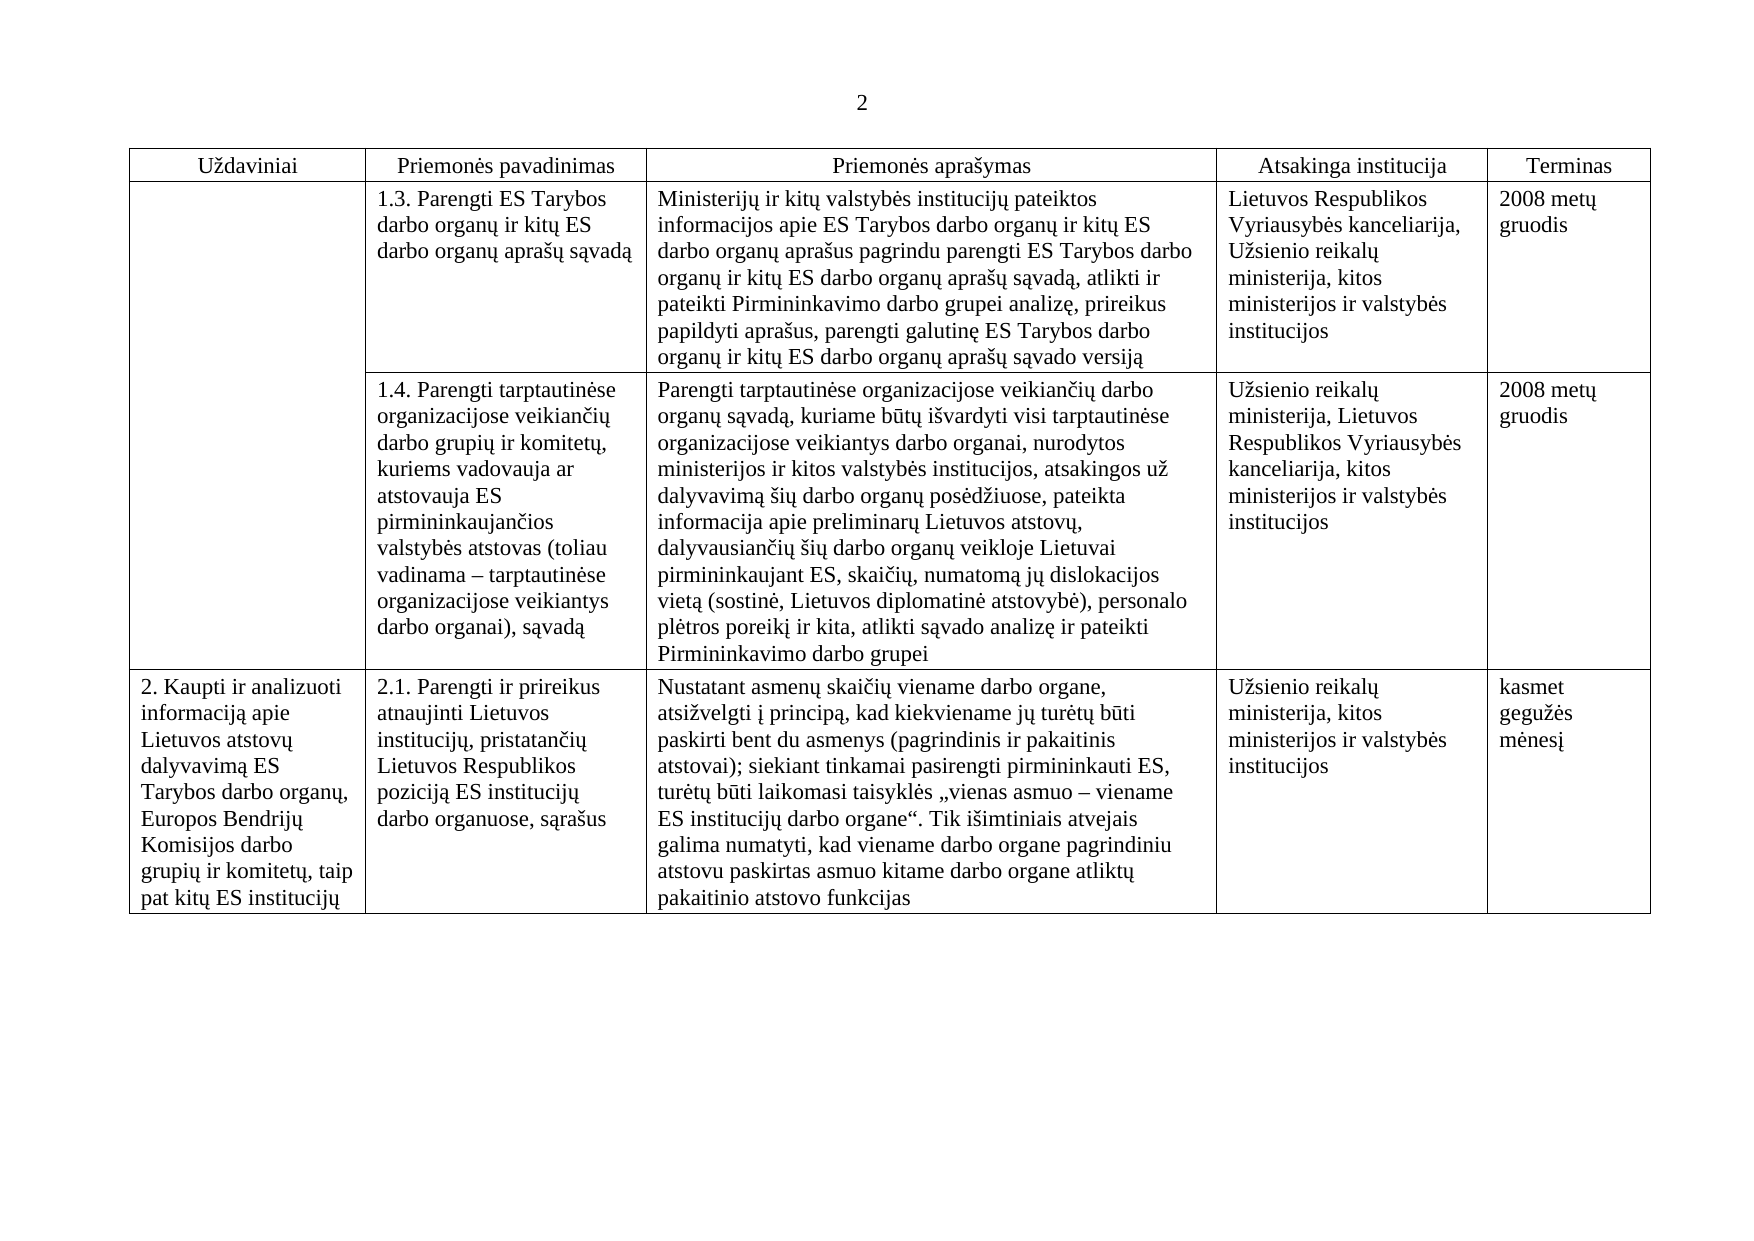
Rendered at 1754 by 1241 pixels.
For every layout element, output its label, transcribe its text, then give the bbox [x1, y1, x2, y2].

table_header Priemonės aprašymas [647, 149, 1216, 181]
table_cell kasmet gegužės mėnesį [1488, 670, 1650, 913]
table_cell Parengti tarptautinėse organizacijose veikiančių darbo organų sąvadą, kuriame būtų išvardyti visi tarptautinėse organizacijose veikiantys darbo organai, nurodytos ministerijos ir kitos valstybės institucijos, atsakingos už dalyvavimą šių darbo organų posėdžiuose, pateikta informacija apie preliminarų Lietuvos atstovų, dalyvausiančių šių darbo organų veikloje Lietuvai pirmininkaujant ES, skaičių, numatomą jų dislokacijos vietą (sostinė, Lietuvos diplomatinė atstovybė), personalo plėtros poreikį ir kita, atlikti sąvado analizę ir pateikti Pirmininkavimo darbo grupei [647, 373, 1216, 669]
table_cell 2.1. Parengti ir prireikus atnaujinti Lietuvos institucijų, pristatančių Lietuvos Respublikos poziciją ES institucijų darbo organuose, sąrašus [366, 670, 646, 913]
table_header Uždaviniai [130, 149, 365, 181]
table_cell [130, 372, 365, 669]
table_cell 1.3. Parengti ES Tarybos darbo organų ir kitų ES darbo organų aprašų sąvadą [366, 182, 646, 372]
table_cell Lietuvos Respublikos Vyriausybės kanceliarija, Užsienio reikalų ministerija, kitos ministerijos ir valstybės institucijos [1217, 182, 1487, 372]
table_cell [130, 182, 365, 372]
table_cell 2008 metų gruodis [1488, 373, 1650, 669]
table_header Atsakinga institucija [1217, 149, 1487, 181]
table_cell Ministerijų ir kitų valstybės institucijų pateiktos informacijos apie ES Tarybos darbo organų ir kitų ES darbo organų aprašus pagrindu parengti ES Tarybos darbo organų ir kitų ES darbo organų aprašų sąvadą, atlikti ir pateikti Pirmininkavimo darbo grupei analizę, prireikus papildyti aprašus, parengti galutinę ES Tarybos darbo organų ir kitų ES darbo organų aprašų sąvado versiją [647, 182, 1216, 372]
table_cell 1.4. Parengti tarptautinėse organizacijose veikiančių darbo grupių ir komitetų, kuriems vadovauja ar atstovauja ES pirmininkaujančios valstybės atstovas (toliau vadinama – tarptautinėse organizacijose veikiantys darbo organai), sąvadą [366, 373, 646, 669]
table_cell Nustatant asmenų skaičių viename darbo organe, atsižvelgti į principą, kad kiekviename jų turėtų būti paskirti bent du asmenys (pagrindinis ir pakaitinis atstovai); siekiant tinkamai pasirengti pirmininkauti ES, turėtų būti laikomasi taisyklės „vienas asmuo – viename ES institucijų darbo organe“. Tik išimtiniais atvejais galima numatyti, kad viename darbo organe pagrindiniu atstovu paskirtas asmuo kitame darbo organe atliktų pakaitinio atstovo funkcijas [647, 670, 1216, 913]
table_cell 2. Kaupti ir analizuoti informaciją apie Lietuvos atstovų dalyvavimą ES Tarybos darbo organų, Europos Bendrijų Komisijos darbo grupių ir komitetų, taip pat kitų ES institucijų [130, 670, 365, 913]
table_cell Užsienio reikalų ministerija, Lietuvos Respublikos Vyriausybės kanceliarija, kitos ministerijos ir valstybės institucijos [1217, 373, 1487, 669]
table_cell Užsienio reikalų ministerija, kitos ministerijos ir valstybės institucijos [1217, 670, 1487, 913]
table_header Terminas [1488, 149, 1650, 181]
table_cell 2008 metų gruodis [1488, 182, 1650, 372]
table_header Priemonės pavadinimas [366, 149, 646, 181]
